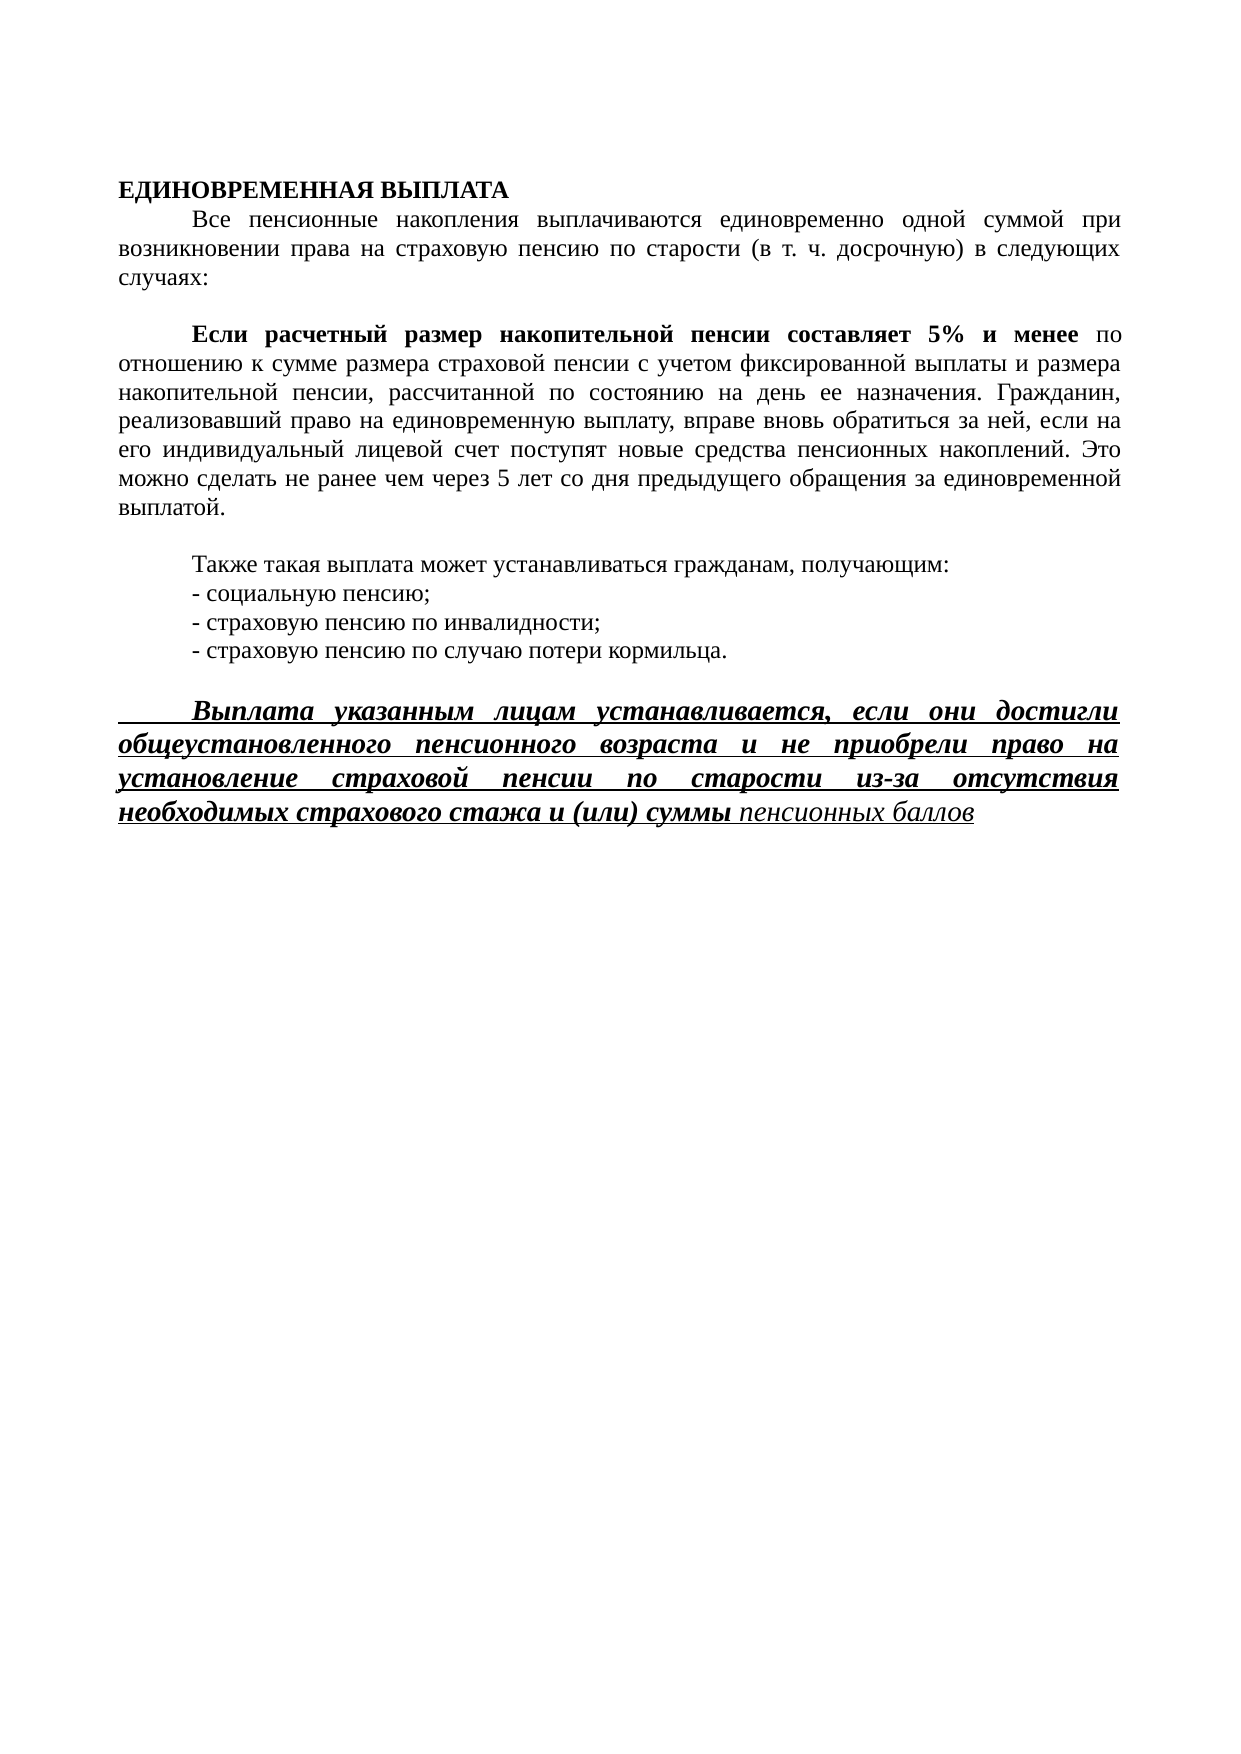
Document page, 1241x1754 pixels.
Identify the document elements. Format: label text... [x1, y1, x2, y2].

text Если расчетный размер накопительной пенсии составляет 5% и менее по отношению к сумме размера страховой пенсии с учетом фиксированной выплаты и размера накопительной пенсии, рассчитанной по состоянию на день ее назначения. Гражданин, реализовавший право на единовременную выплату, вправе вновь обратиться за ней, если на его индивидуальный лицевой счет поступят новые средства пенсионных накоплений. Это можно сделать не ранее чем через 5 лет со дня предыдущего обращения за единовременной выплатой. [118, 319, 1122, 521]
text Также такая выплата может устанавливаться гражданам, получающим: [118, 549, 1122, 578]
text Все пенсионные накопления выплачиваются единовременно одной суммой при возникновении права на страховую пенсию по старости (в т. ч. досрочную) в следующих случаях: [118, 204, 1122, 291]
subtitle ЕДИНОВРЕМЕННАЯ ВЫПЛАТА [118, 176, 1122, 204]
text - страховую пенсию по случаю потери кормильца. [118, 636, 1122, 664]
text - страховую пенсию по инвалидности; [118, 607, 1122, 636]
subtitle Выплата указанным лицам устанавливается, если они достигли общеустановленного пенсионного возраста и не приобрели право на установление страховой пенсии по старости из-за отсутствия необходимых страхового стажа и (или) суммы пенсионных баллов [118, 693, 1122, 827]
text - социальную пенсию; [118, 578, 1122, 607]
